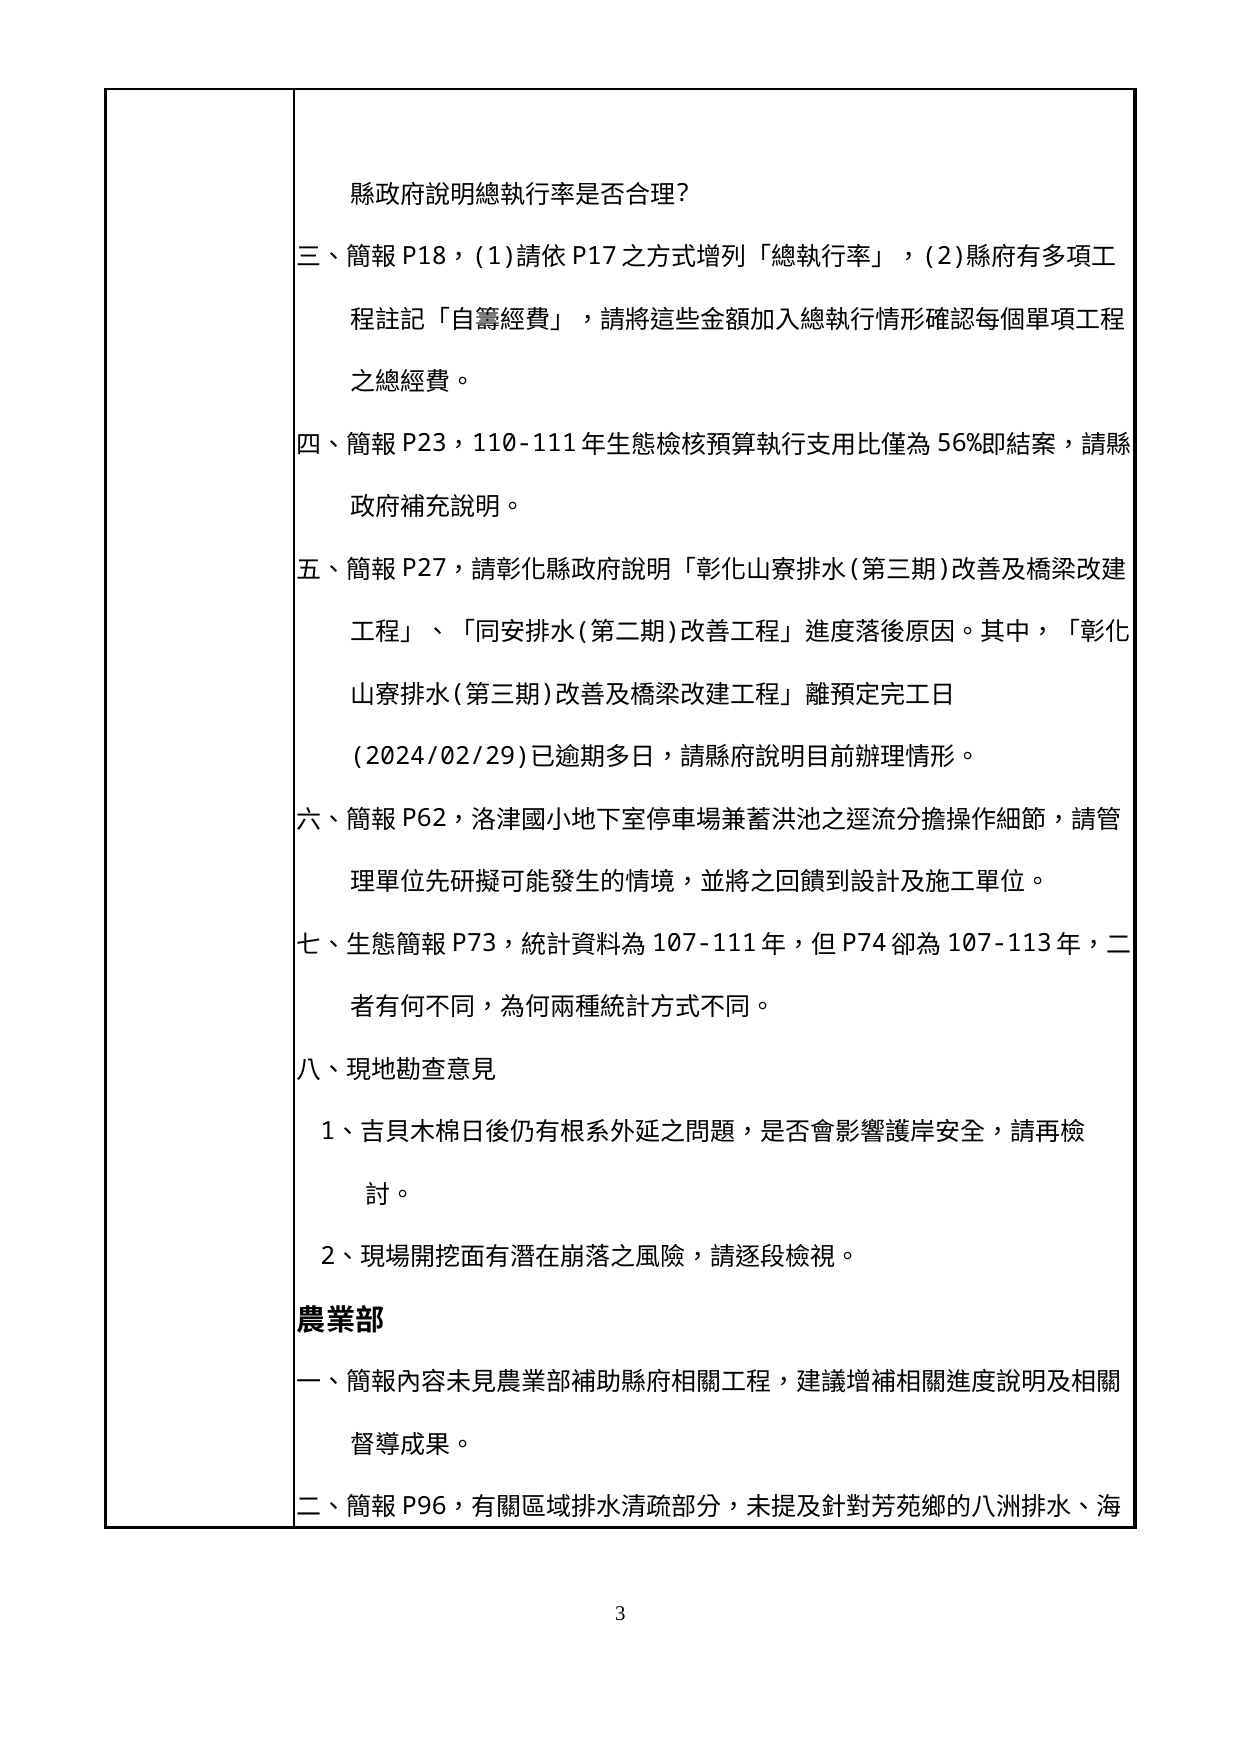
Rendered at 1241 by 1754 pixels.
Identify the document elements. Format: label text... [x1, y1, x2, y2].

table_cell [107, 90, 293, 1526]
table_cell 縣政府說明總執行率是否合理? 三、簡報P18，(1)請依P17之方式增列「總執行率」，(2)縣府有多項工程註記「自籌經費」，請將這些金額加入總執行情形確認每個單項工程之總經費。 四、簡報P23，110-111年生態檢核預算執行支用比僅為56%即結案，請縣政府補充說明。 五、簡報P27，請彰化縣政府說明「彰化山寮排水(第三期)改善及橋梁改建工程」、「同安排水(第二期)改善工程」進度落後原因。其中，「彰化山寮排水(第三期)改善及橋梁改建工程」離預定完工日(2024/02/29)已逾期多日，請縣府說明目前辦理情形。 六、簡報P62，洛津國小地下室停車場兼蓄洪池之逕流分擔操作細節，請管理單位先研擬可能發生的情境，並將之回饋到設計及施工單位。 七、生態簡報P73，統計資料為107-111年，但P74卻為107-113年，二者有何不同，為何兩種統計方式不同。 八、現地勘查意見 1、吉貝木棉日後仍有根系外延之問題，是否會影響護岸安全，請再檢討。 2、現場開挖面有潛在崩落之風險，請逐段檢視。 農業部 一、簡報內容未見農業部補助縣府相關工程，建議增補相關進度說明及相關督導成果。 二、簡報P96，有關區域排水清疏部分，未提及針對芳苑鄉的八洲排水、海 [295, 90, 1133, 1526]
